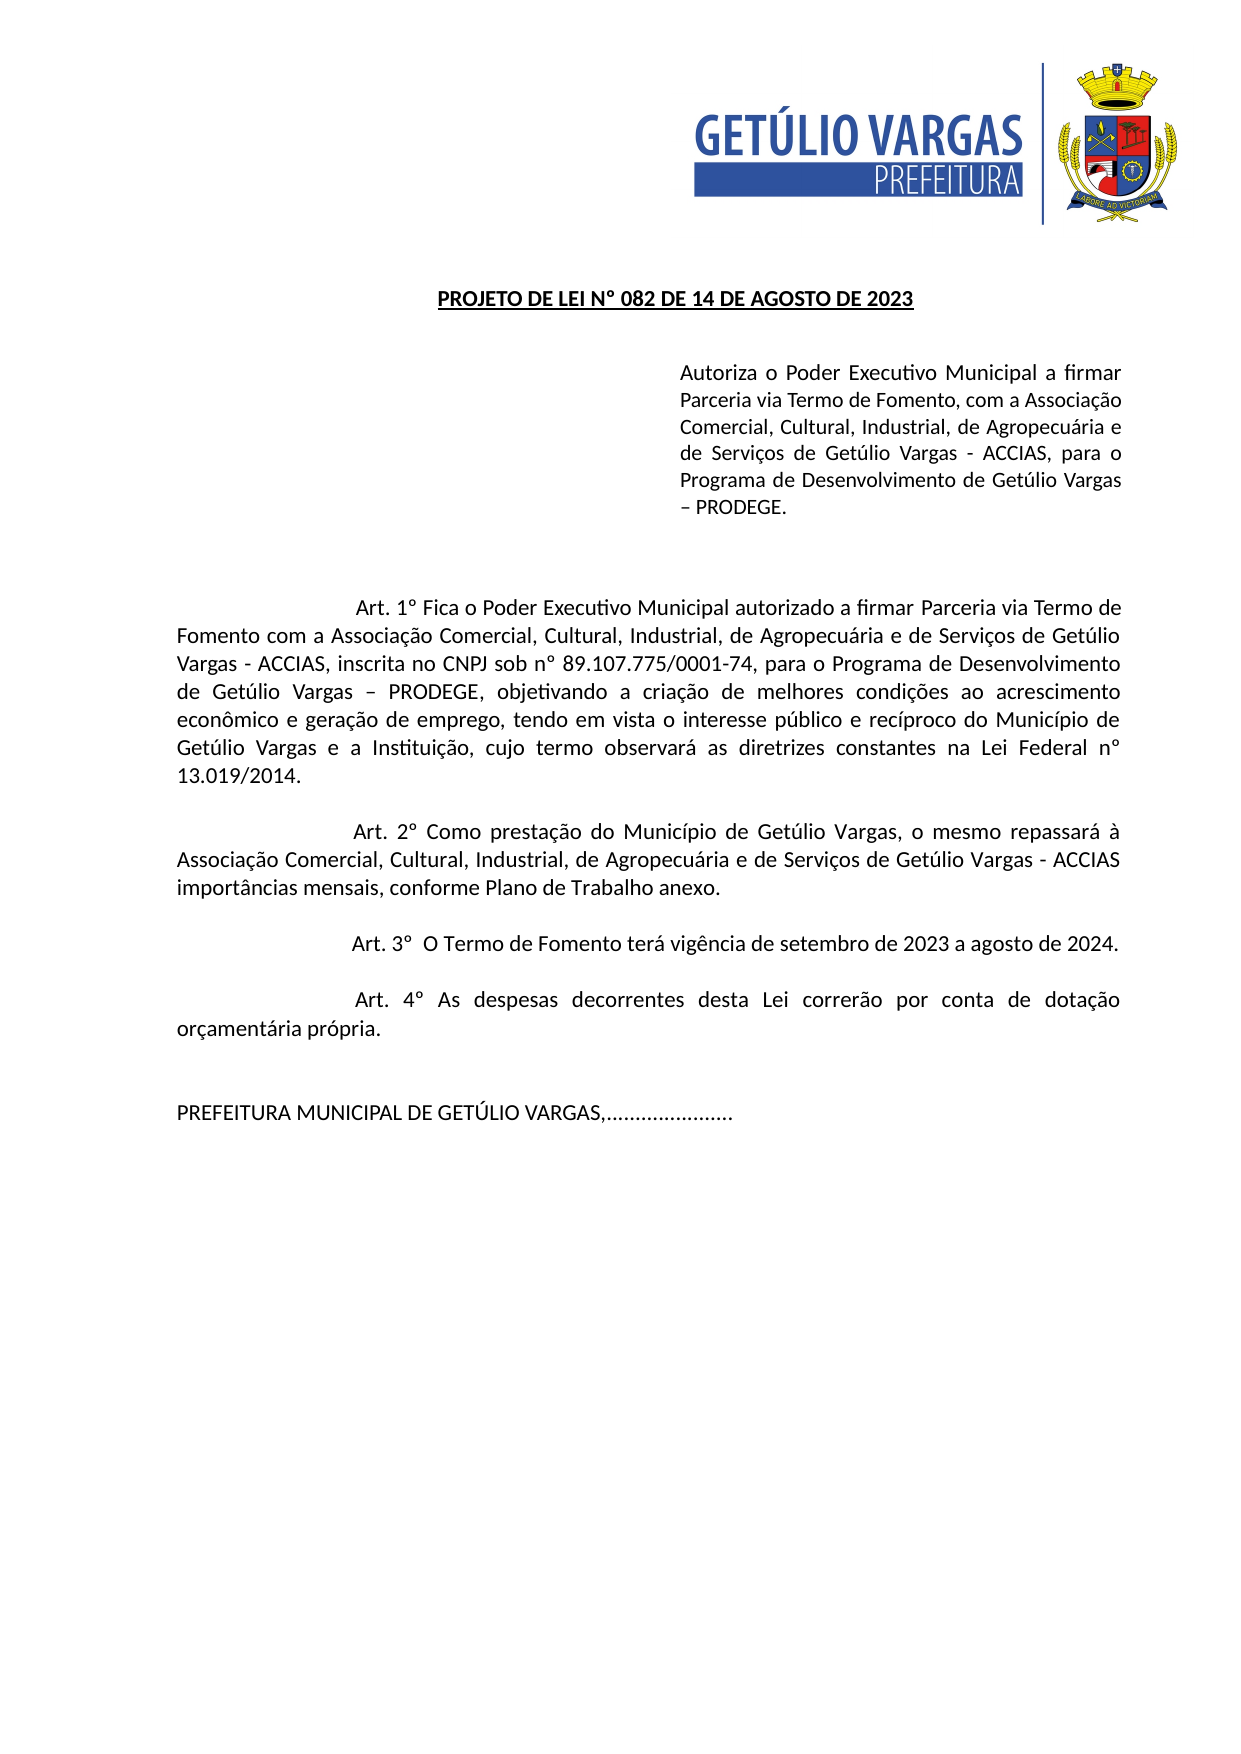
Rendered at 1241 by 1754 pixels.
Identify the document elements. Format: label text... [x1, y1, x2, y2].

text Art. 3º O Termo de Fomento terá vigência de setembro de 2023 a agosto de 2024. [177, 929, 1122, 958]
text Art. 1º Fica o Poder Executivo Municipal autorizado a firmar Parceria via Termo de Fomento com a Associação Comercial, Cultural, Industrial, de Agropecuária e de Serviços de Getúlio Vargas - ACCIAS, inscrita no CNPJ sob nº 89.107.775/0001-74, para o Programa de Desenvolvimento de Getúlio Vargas – PRODEGE, objetivando a criação de melhores condições ao acrescimento econômico e geração de emprego, tendo em vista o interesse público e recíproco do Município de Getúlio Vargas e a Instituição, cujo termo observará as diretrizes constantes na Lei Federal nº 13.019/2014. [177, 593, 1122, 789]
text PREFEITURA MUNICIPAL DE GETÚLIO VARGAS,...................... [177, 1098, 1122, 1126]
text Art. 2º Como prestação do Município de Getúlio Vargas, o mesmo repassará à Associação Comercial, Cultural, Industrial, de Agropecuária e de Serviços de Getúlio Vargas - ACCIAS importâncias mensais, conforme Plano de Trabalho anexo. [177, 817, 1122, 902]
text Autoriza o Poder Executivo Municipal a firmar Parceria via Termo de Fomento, com a Associação Comercial, Cultural, Industrial, de Agropecuária e de Serviços de Getúlio Vargas - ACCIAS, para o Programa de Desenvolvimento de Getúlio Vargas – PRODEGE. [680, 358, 1122, 519]
text Art. 4º As despesas decorrentes desta Lei correrão por conta de dotação orçamentária própria. [177, 986, 1122, 1042]
picture [671, 45, 1194, 238]
text PROJETO DE LEI Nº 082 DE 14 DE AGOSTO DE 2023 [236, 284, 1115, 312]
